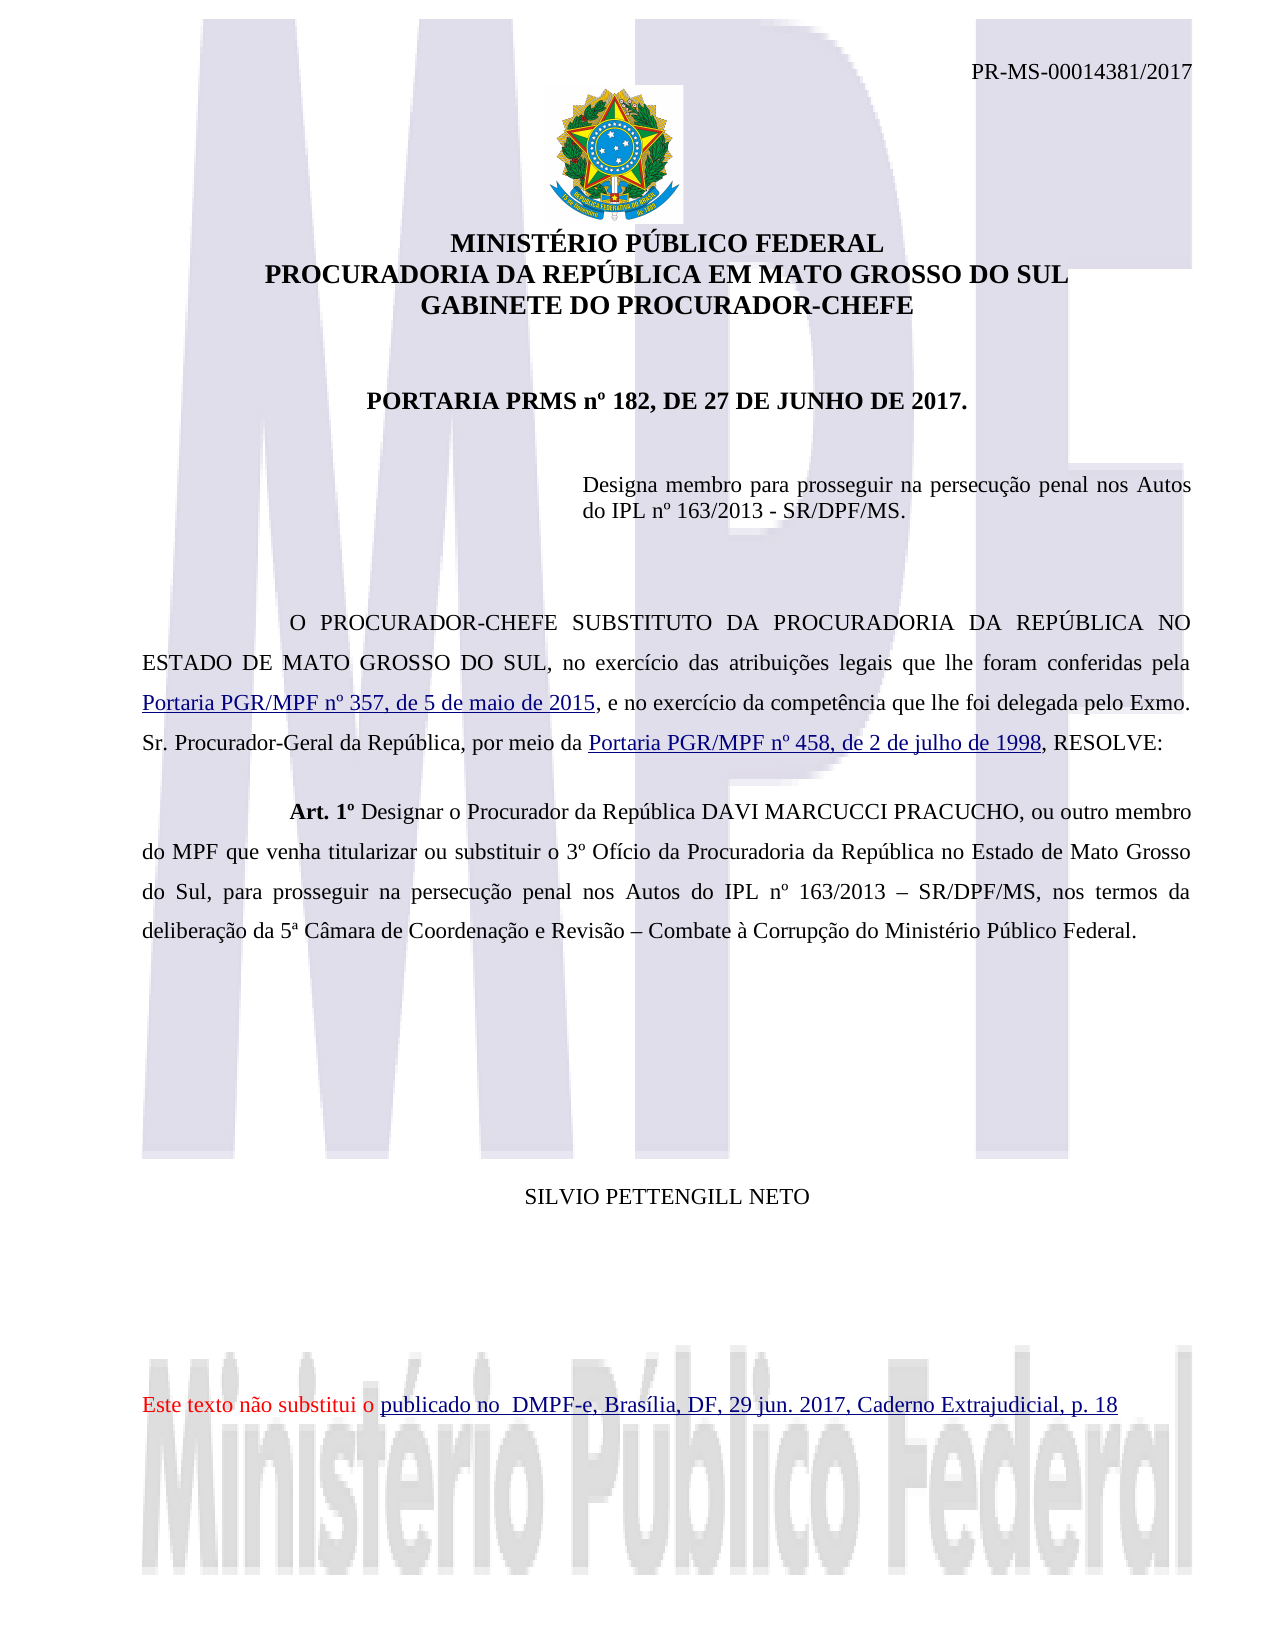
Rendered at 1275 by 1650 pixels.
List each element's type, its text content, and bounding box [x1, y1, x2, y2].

text Designa membro para prosseguir na persecução penal nos Autos do IPL nº 163/2013 - SR/DPF/MS. [582, 471, 1192, 524]
text O PROCURADOR-CHEFE SUBSTITUTO DA PROCURADORIA DA REPÚBLICA NO ESTADO DE MATO GROSSO DO SUL, no exercício das atribuições legais que lhe foram conferidas pela Portaria PGR/MPF nº 357, de 5 de maio de 2015, e no exercício da competência que lhe foi delegada pelo Exmo. Sr. Procurador-Geral da República, por meio da Portaria PGR/MPF nº 458, de 2 de julho de 1998, RESOLVE: [142, 609, 1192, 755]
text Art. 1º Designar o Procurador da República DAVI MARCUCCI PRACUCHO, ou outro membro do MPF que venha titularizar ou substituir o 3º Ofício da Procuradoria da República no Estado de Mato Grosso do Sul, para prosseguir na persecução penal nos Autos do IPL nº 163/2013 – SR/DPF/MS, nos termos da deliberação da 5ª Câmara de Coordenação e Revisão – Combate à Corrupção do Ministério Público Federal. [142, 798, 1192, 944]
subtitle PR-MS-00014381/2017 [142, 58, 1192, 85]
text GABINETE DO PROCURADOR-CHEFE [142, 289, 1192, 321]
text Este texto não substitui o publicado no DMPF-e, Brasília, DF, 29 jun. 2017, Caderno Extrajudicial, p. 18 [142, 1391, 1192, 1417]
text MINISTÉRIO PÚBLICO FEDERAL [142, 227, 1192, 258]
text PROCURADORIA DA REPÚBLICA EM MATO GROSSO DO SUL [142, 258, 1192, 289]
text PORTARIA PRMS nº 182, DE 27 DE JUNHO DE 2017. [142, 386, 1192, 414]
picture [141, 19, 1193, 1575]
text SILVIO PETTENGILL NETO [142, 1183, 1192, 1209]
